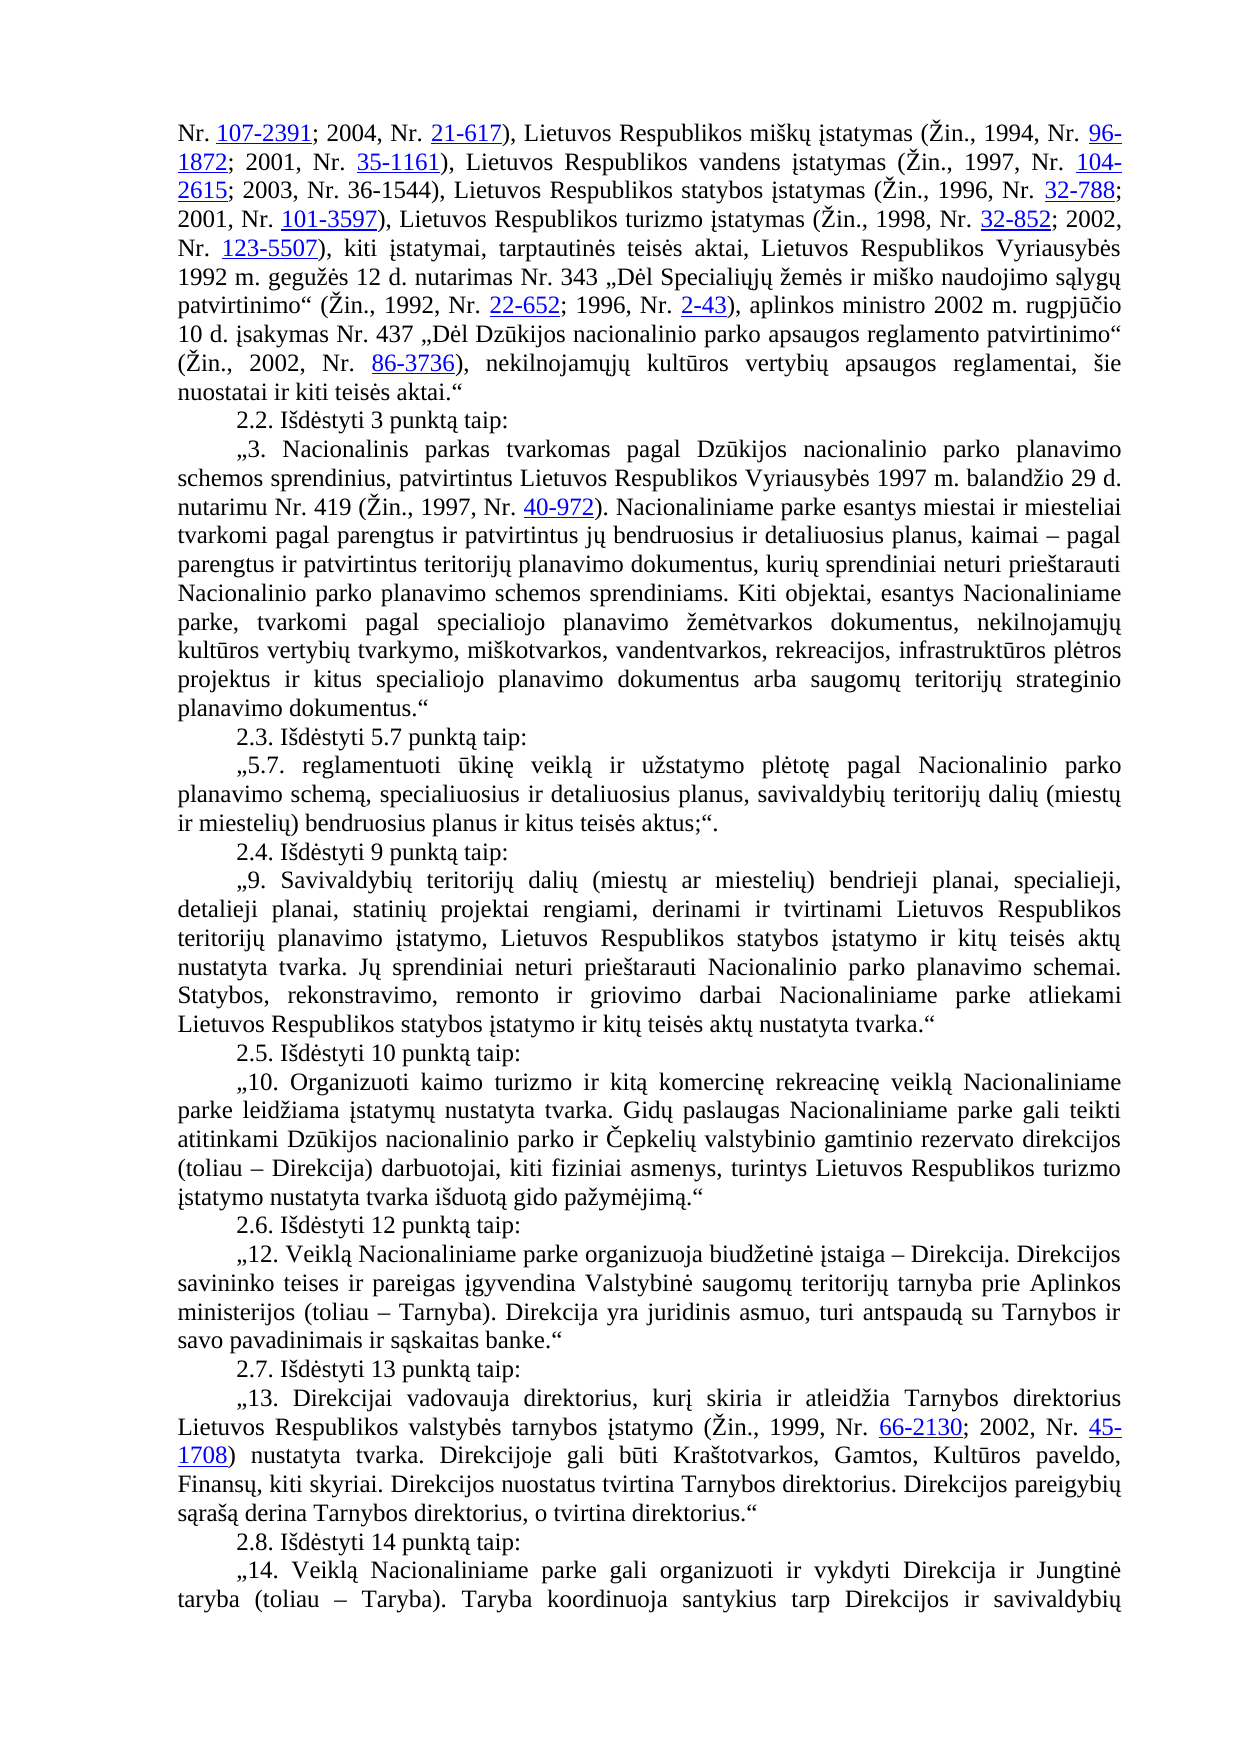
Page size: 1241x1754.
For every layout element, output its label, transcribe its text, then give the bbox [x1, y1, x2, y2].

text „14. Veiklą Nacionaliniame parke gali organizuoti ir vykdyti Direkcija ir Jungtinė taryba (toliau – Taryba). Taryba koordinuoja santykius tarp Direkcijos ir savivaldybių [177, 1556, 1122, 1613]
text Nr. 107-2391; 2004, Nr. 21-617), Lietuvos Respublikos miškų įstatymas (Žin., 1994, Nr. 96-1872; 2001, Nr. 35-1161), Lietuvos Respublikos vandens įstatymas (Žin., 1997, Nr. 104-2615; 2003, Nr. 36-1544), Lietuvos Respublikos statybos įstatymas (Žin., 1996, Nr. 32-788; 2001, Nr. 101-3597), Lietuvos Respublikos turizmo įstatymas (Žin., 1998, Nr. 32-852; 2002, Nr. 123-5507), kiti įstatymai, tarptautinės teisės aktai, Lietuvos Respublikos Vyriausybės 1992 m. gegužės 12 d. nutarimas Nr. 343 „Dėl Specialiųjų žemės ir miško naudojimo sąlygų patvirtinimo“ (Žin., 1992, Nr. 22-652; 1996, Nr. 2-43), aplinkos ministro 2002 m. rugpjūčio 10 d. įsakymas Nr. 437 „Dėl Dzūkijos nacionalinio parko apsaugos reglamento patvirtinimo“ (Žin., 2002, Nr. 86-3736), nekilnojamųjų kultūros vertybių apsaugos reglamentai, šie nuostatai ir kiti teisės aktai.“ [177, 118, 1122, 406]
text 2.7. Išdėstyti 13 punktą taip: [177, 1354, 1122, 1383]
text 2.2. Išdėstyti 3 punktą taip: [177, 406, 1122, 434]
text „3. Nacionalinis parkas tvarkomas pagal Dzūkijos nacionalinio parko planavimo schemos sprendinius, patvirtintus Lietuvos Respublikos Vyriausybės 1997 m. balandžio 29 d. nutarimu Nr. 419 (Žin., 1997, Nr. 40-972). Nacionaliniame parke esantys miestai ir miesteliai tvarkomi pagal parengtus ir patvirtintus jų bendruosius ir detaliuosius planus, kaimai – pagal parengtus ir patvirtintus teritorijų planavimo dokumentus, kurių sprendiniai neturi prieštarauti Nacionalinio parko planavimo schemos sprendiniams. Kiti objektai, esantys Nacionaliniame parke, tvarkomi pagal specialiojo planavimo žemėtvarkos dokumentus, nekilnojamųjų kultūros vertybių tvarkymo, miškotvarkos, vandentvarkos, rekreacijos, infrastruktūros plėtros projektus ir kitus specialiojo planavimo dokumentus arba saugomų teritorijų strateginio planavimo dokumentus.“ [177, 434, 1122, 722]
text 2.3. Išdėstyti 5.7 punktą taip: [177, 722, 1122, 751]
text 2.6. Išdėstyti 12 punktą taip: [177, 1211, 1122, 1239]
text „12. Veiklą Nacionaliniame parke organizuoja biudžetinė įstaiga – Direkcija. Direkcijos savininko teises ir pareigas įgyvendina Valstybinė saugomų teritorijų tarnyba prie Aplinkos ministerijos (toliau – Tarnyba). Direkcija yra juridinis asmuo, turi antspaudą su Tarnybos ir savo pavadinimais ir sąskaitas banke.“ [177, 1239, 1122, 1354]
text 2.8. Išdėstyti 14 punktą taip: [177, 1527, 1122, 1556]
text „5.7. reglamentuoti ūkinę veiklą ir užstatymo plėtotę pagal Nacionalinio parko planavimo schemą, specialiuosius ir detaliuosius planus, savivaldybių teritorijų dalių (miestų ir miestelių) bendruosius planus ir kitus teisės aktus;“. [177, 751, 1122, 837]
text 2.5. Išdėstyti 10 punktą taip: [177, 1038, 1122, 1067]
text „13. Direkcijai vadovauja direktorius, kurį skiria ir atleidžia Tarnybos direktorius Lietuvos Respublikos valstybės tarnybos įstatymo (Žin., 1999, Nr. 66-2130; 2002, Nr. 45-1708) nustatyta tvarka. Direkcijoje gali būti Kraštotvarkos, Gamtos, Kultūros paveldo, Finansų, kiti skyriai. Direkcijos nuostatus tvirtina Tarnybos direktorius. Direkcijos pareigybių sąrašą derina Tarnybos direktorius, o tvirtina direktorius.“ [177, 1383, 1122, 1527]
text „9. Savivaldybių teritorijų dalių (miestų ar miestelių) bendrieji planai, specialieji, detalieji planai, statinių projektai rengiami, derinami ir tvirtinami Lietuvos Respublikos teritorijų planavimo įstatymo, Lietuvos Respublikos statybos įstatymo ir kitų teisės aktų nustatyta tvarka. Jų sprendiniai neturi prieštarauti Nacionalinio parko planavimo schemai. Statybos, rekonstravimo, remonto ir griovimo darbai Nacionaliniame parke atliekami Lietuvos Respublikos statybos įstatymo ir kitų teisės aktų nustatyta tvarka.“ [177, 866, 1122, 1038]
text „10. Organizuoti kaimo turizmo ir kitą komercinę rekreacinę veiklą Nacionaliniame parke leidžiama įstatymų nustatyta tvarka. Gidų paslaugas Nacionaliniame parke gali teikti atitinkami Dzūkijos nacionalinio parko ir Čepkelių valstybinio gamtinio rezervato direkcijos (toliau – Direkcija) darbuotojai, kiti fiziniai asmenys, turintys Lietuvos Respublikos turizmo įstatymo nustatyta tvarka išduotą gido pažymėjimą.“ [177, 1067, 1122, 1211]
text 2.4. Išdėstyti 9 punktą taip: [177, 837, 1122, 866]
